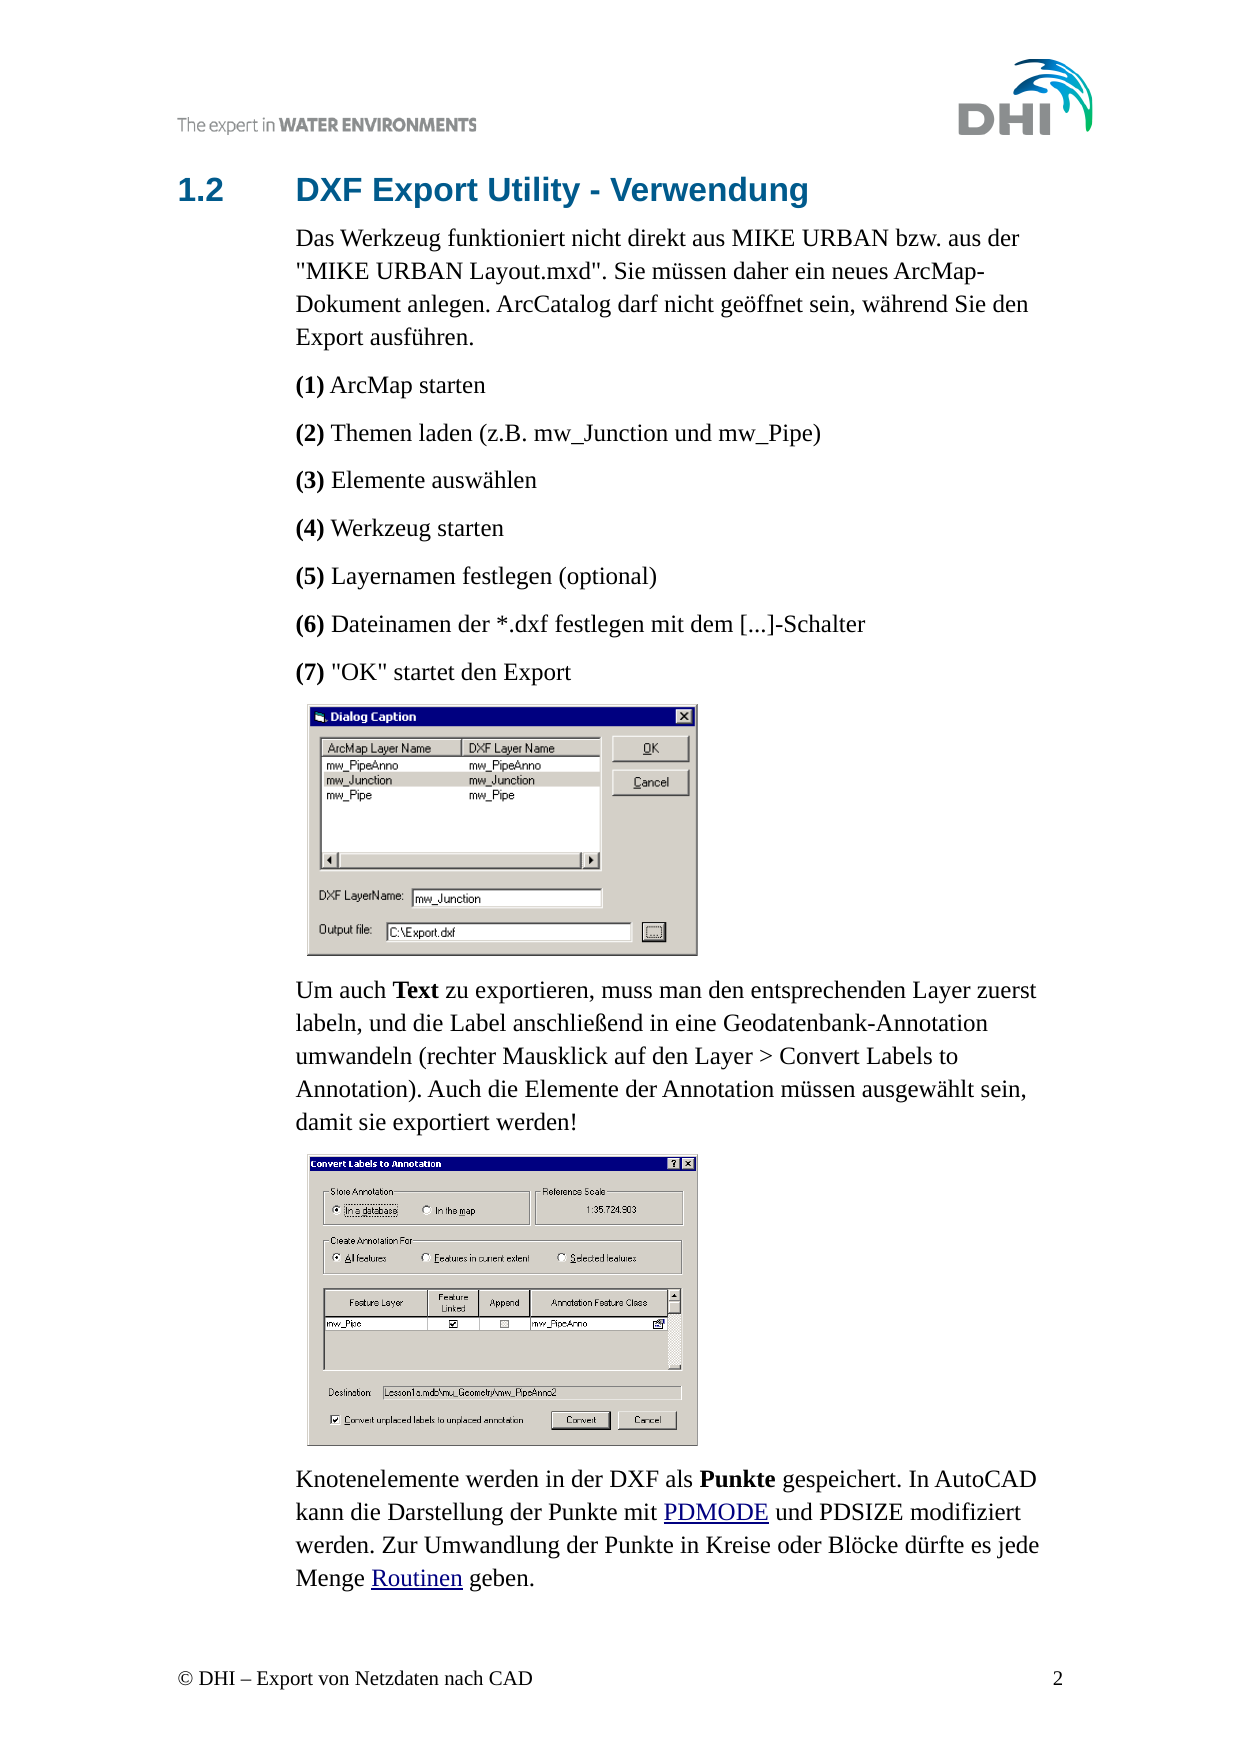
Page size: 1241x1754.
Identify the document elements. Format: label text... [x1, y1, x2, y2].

text (3) Elemente auswählen [295, 466, 1063, 494]
picture [177, 117, 477, 135]
text (2) Themen laden (z.B. mw_Junction und mw_Pipe) [295, 418, 1063, 446]
text (1) ArcMap starten [295, 370, 1063, 399]
subtitle DXF Export Utility - Verwendung [177, 169, 1063, 208]
picture [307, 1154, 698, 1446]
text Um auch Text zu exportieren, muss man den entsprechenden Layer zuerst labeln, und die Label anschließend in eine Geodatenbank-Annotation umwandeln (rechter Mausklick auf den Layer > Convert Labels to Annotation). Auch die Elemente der Annotation müssen ausgewählt sein, damit sie exportiert werden! [295, 975, 1063, 1136]
picture [958, 59, 1093, 135]
text (5) Layernamen festlegen (optional) [295, 561, 1063, 590]
text (7) "OK" startet den Export [295, 657, 1063, 686]
text (6) Dateinamen der *.dxf festlegen mit dem [...]-Schalter [295, 609, 1063, 638]
text Knotenelemente werden in der DXF als Punkte gespeichert. In AutoCAD kann die Darstellung der Punkte mit PDMODE und PDSIZE modifiziert werden. Zur Umwandlung der Punkte in Kreise oder Blöcke dürfte es jede Menge Routinen geben. [295, 1464, 1063, 1592]
picture [307, 704, 698, 956]
text (4) Werkzeug starten [295, 513, 1063, 542]
text Das Werkzeug funktioniert nicht direkt aus MIKE URBAN bzw. aus der "MIKE URBAN Layout.mxd". Sie müssen daher ein neues ArcMap-Dokument anlegen. ArcCatalog darf nicht geöffnet sein, während Sie den Export ausführen. [295, 223, 1063, 351]
